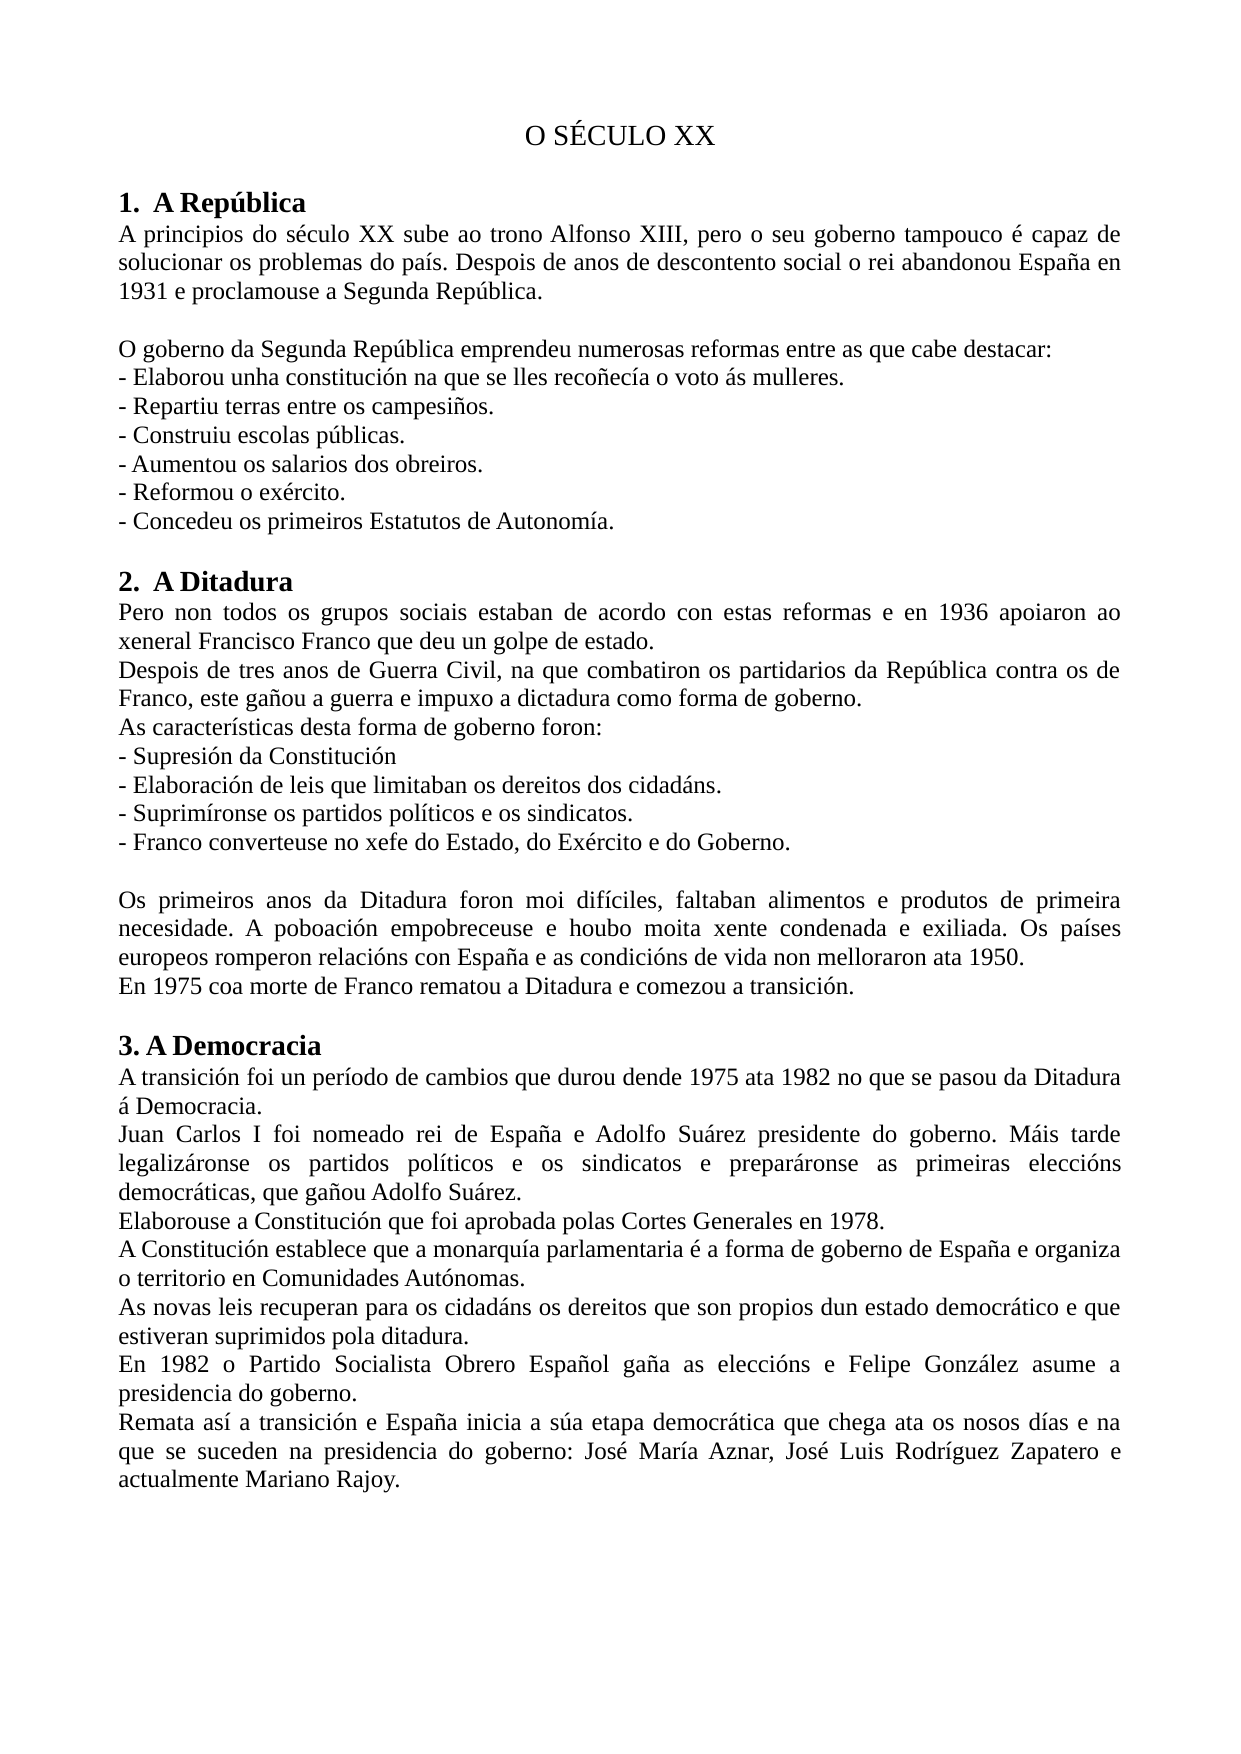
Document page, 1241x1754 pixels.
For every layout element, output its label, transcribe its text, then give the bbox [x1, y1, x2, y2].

text - Elaborou unha constitución na que se lles recoñecía o voto ás mulleres. [118, 362, 1122, 391]
text - Reformou o exército. [118, 477, 1122, 506]
text Juan Carlos I foi nomeado rei de España e Adolfo Suárez presidente do goberno. Máis tarde legalizáronse os partidos políticos e os sindicatos e preparáronse as primeiras eleccións democráticas, que gañou Adolfo Suárez. [118, 1119, 1122, 1206]
text As novas leis recuperan para os cidadáns os dereitos que son propios dun estado democrático e que estiveran suprimidos pola ditadura. [118, 1292, 1122, 1349]
text As características desta forma de goberno foron: [118, 712, 1122, 741]
text En 1975 coa morte de Franco rematou a Ditadura e comezou a transición. [118, 971, 1122, 1000]
text Despois de tres anos de Guerra Civil, na que combatiron os partidarios da República contra os de Franco, este gañou a guerra e impuxo a dictadura como forma de goberno. [118, 655, 1122, 712]
text - Aumentou os salarios dos obreiros. [118, 449, 1122, 477]
text 3. A Democracia [118, 1028, 1122, 1062]
text A principios do século XX sube ao trono Alfonso XIII, pero o seu goberno tampouco é capaz de solucionar os problemas do país. Despois de anos de descontento social o rei abandonou España en 1931 e proclamouse a Segunda República. [118, 219, 1122, 305]
text 2. A Ditadura [118, 564, 1122, 597]
text 1. A República [118, 185, 1122, 219]
text A Constitución establece que a monarquía parlamentaria é a forma de goberno de España e organiza o territorio en Comunidades Autónomas. [118, 1234, 1122, 1292]
text O SÉCULO XX [118, 118, 1122, 152]
text O goberno da Segunda República emprendeu numerosas reformas entre as que cabe destacar: [118, 334, 1122, 362]
text Remata así a transición e España inicia a súa etapa democrática que chega ata os nosos días e na que se suceden na presidencia do goberno: José María Aznar, José Luis Rodríguez Zapatero e actualmente Mariano Rajoy. [118, 1407, 1122, 1493]
text - Construiu escolas públicas. [118, 420, 1122, 449]
text - Concedeu os primeiros Estatutos de Autonomía. [118, 506, 1122, 535]
text Pero non todos os grupos sociais estaban de acordo con estas reformas e en 1936 apoiaron ao xeneral Francisco Franco que deu un golpe de estado. [118, 597, 1122, 655]
text - Franco converteuse no xefe do Estado, do Exército e do Goberno. [118, 827, 1122, 856]
text - Elaboración de leis que limitaban os dereitos dos cidadáns. [118, 770, 1122, 798]
text Os primeiros anos da Ditadura foron moi difíciles, faltaban alimentos e produtos de primeira necesidade. A poboación empobreceuse e houbo moita xente condenada e exiliada. Os países europeos romperon relacións con España e as condicións de vida non melloraron ata 1950. [118, 885, 1122, 971]
text - Repartiu terras entre os campesiños. [118, 391, 1122, 420]
text - Suprimíronse os partidos políticos e os sindicatos. [118, 798, 1122, 827]
text Elaborouse a Constitución que foi aprobada polas Cortes Generales en 1978. [118, 1206, 1122, 1234]
text En 1982 o Partido Socialista Obrero Español gaña as eleccións e Felipe González asume a presidencia do goberno. [118, 1349, 1122, 1407]
text A transición foi un período de cambios que durou dende 1975 ata 1982 no que se pasou da Ditadura á Democracia. [118, 1062, 1122, 1119]
text - Supresión da Constitución [118, 741, 1122, 770]
